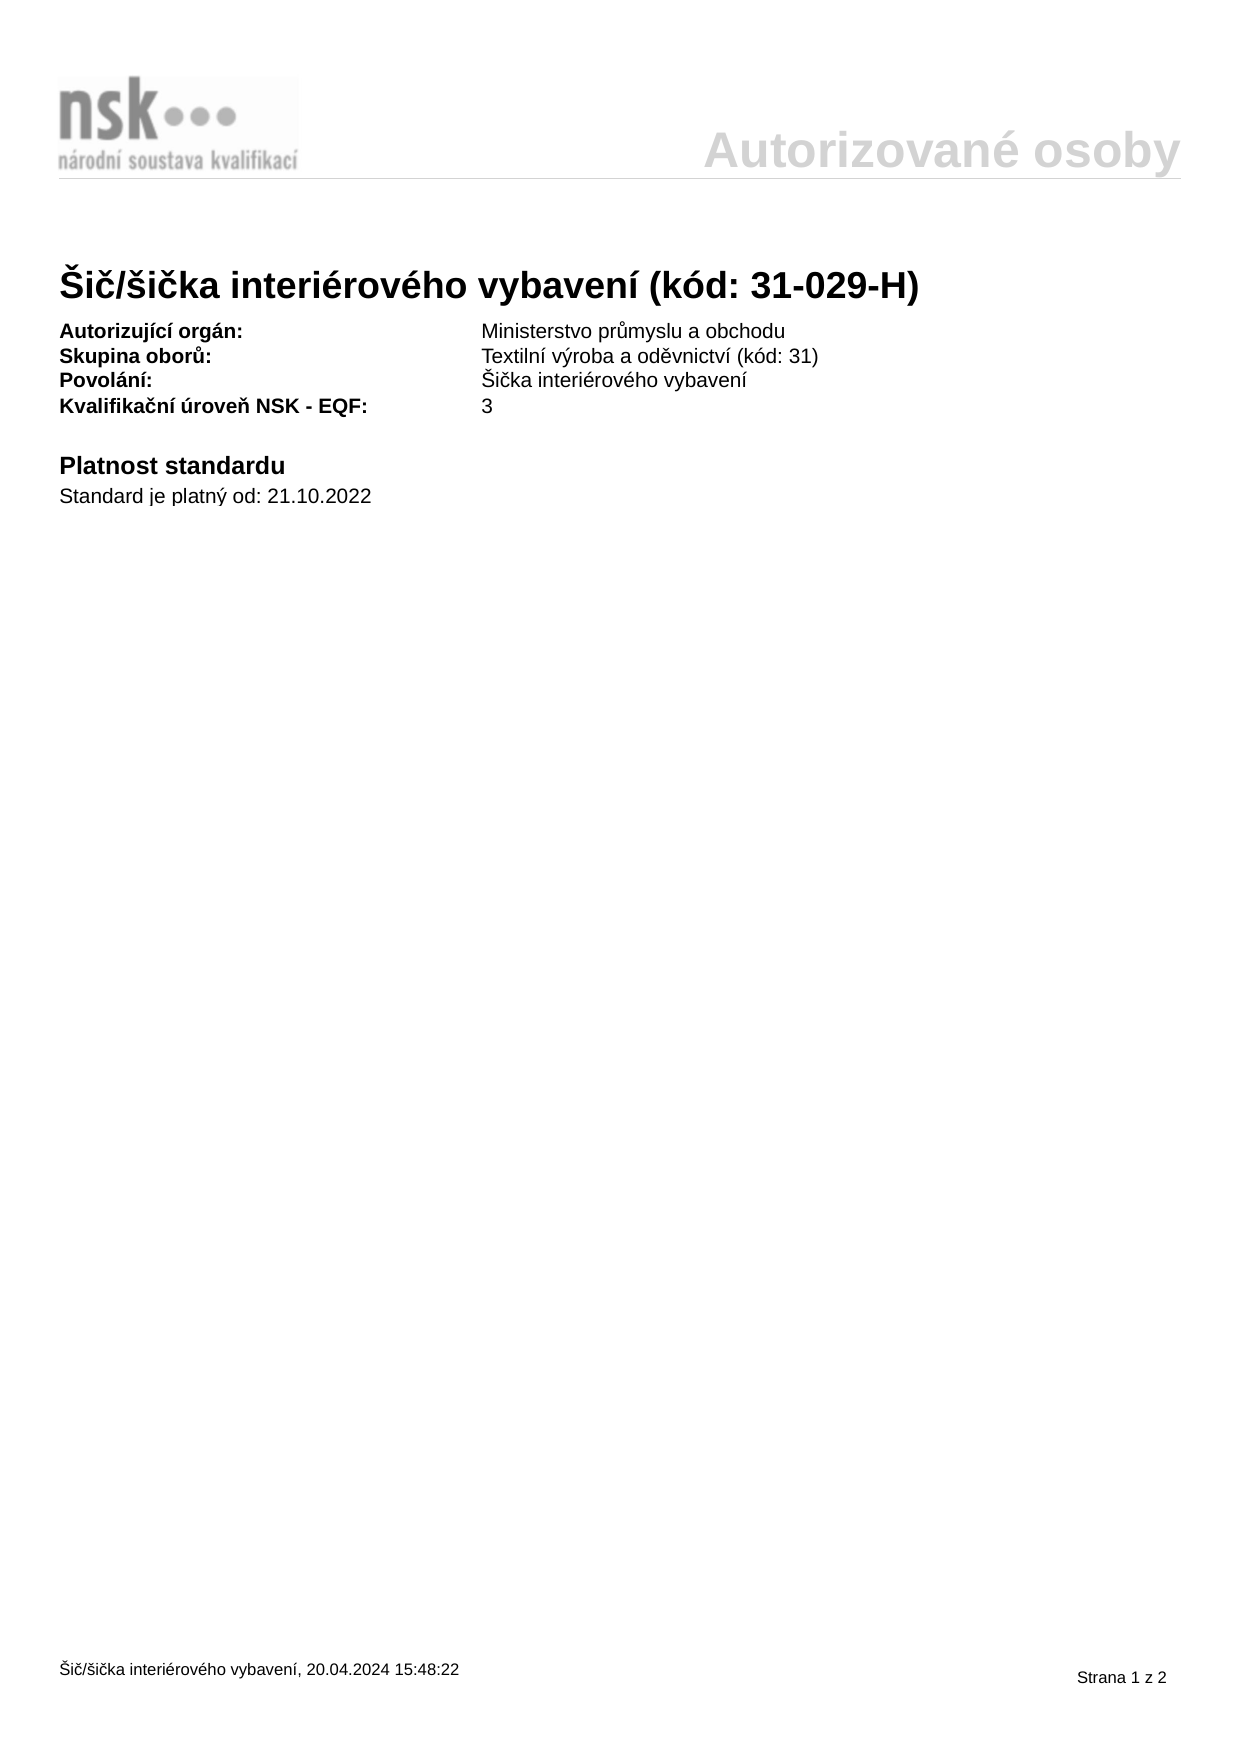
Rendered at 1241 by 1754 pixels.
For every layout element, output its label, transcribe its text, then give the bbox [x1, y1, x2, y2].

picture [57, 59, 619, 172]
table_cell [618, 196, 626, 224]
table_cell [59, 806, 119, 1106]
table_cell [886, 196, 1167, 224]
table_cell [59, 307, 119, 319]
table_cell [626, 1384, 860, 1659]
table_cell [481, 806, 617, 1106]
table_cell [860, 1106, 886, 1383]
table_cell [886, 506, 1167, 806]
table_cell [119, 172, 481, 178]
table_cell [59, 506, 119, 806]
table_cell [860, 1384, 886, 1659]
table_cell Povolání: [59, 368, 481, 392]
table_cell [626, 196, 860, 224]
table_cell [1167, 1660, 1181, 1696]
table_cell Ministerstvo průmyslu a obchodu [481, 319, 1181, 344]
table_cell [886, 418, 1167, 447]
table_cell [626, 506, 860, 806]
table_cell [481, 418, 617, 447]
table_cell [481, 1106, 617, 1383]
table_cell [886, 806, 1167, 1106]
table_cell [59, 418, 119, 447]
table_cell [119, 806, 481, 1106]
table_cell Textilní výroba a oděvnictví (kód: 31) [481, 344, 1181, 368]
table_cell [618, 1384, 626, 1659]
table_header [619, 59, 626, 172]
table_cell [618, 172, 626, 178]
table_cell [1167, 418, 1181, 447]
table_cell [860, 418, 886, 447]
table_cell [1167, 196, 1181, 224]
table_cell Šič/šička interiérového vybavení, 20.04.2024 15:48:22 [59, 1660, 860, 1696]
table_cell [481, 506, 617, 806]
table_cell [860, 506, 886, 806]
table_cell [119, 506, 481, 806]
table_cell [618, 806, 626, 1106]
table_cell [119, 196, 481, 224]
table_cell [1167, 307, 1181, 319]
table_cell [59, 172, 119, 178]
table_cell [626, 1106, 860, 1383]
table_cell Platnost standardu [59, 448, 1181, 483]
table_cell [886, 1106, 1167, 1383]
table_cell Standard je platný od: 21.10.2022 [59, 484, 1181, 506]
table_header Autorizované osoby [626, 59, 1181, 178]
table_cell [860, 806, 886, 1106]
table_cell [626, 806, 860, 1106]
table_cell Kvalifikační úroveň NSK - EQF: [59, 394, 481, 417]
table_cell [1167, 1106, 1181, 1383]
table_cell [59, 1106, 119, 1383]
table_cell Šička interiérového vybavení [481, 368, 1181, 393]
table_cell [626, 418, 860, 447]
table_cell [1167, 506, 1181, 806]
table_cell [618, 506, 626, 806]
table_cell [481, 1384, 617, 1659]
table_cell [618, 418, 626, 447]
table_cell [481, 196, 617, 224]
table_cell [886, 1384, 1167, 1659]
table_cell [1167, 806, 1181, 1106]
table_cell 3 [481, 394, 1181, 417]
table_cell [119, 418, 481, 447]
table_cell [618, 1106, 626, 1383]
table_cell [618, 307, 626, 319]
table_cell [481, 172, 617, 178]
table_cell [119, 307, 481, 319]
table_cell Autorizující orgán: [59, 319, 481, 343]
table_cell [860, 307, 886, 319]
table_cell [119, 1106, 481, 1383]
table_cell [59, 196, 119, 224]
table_cell Skupina oborů: [59, 344, 481, 368]
table_cell [1167, 1384, 1181, 1659]
table_cell [886, 307, 1167, 319]
table_cell Strana 1 z 2 [860, 1660, 1167, 1696]
table_cell [626, 307, 860, 319]
table_cell [119, 1384, 481, 1659]
table_cell Šič/šička interiérového vybavení (kód: 31-029-H) [59, 224, 1181, 307]
table_cell [59, 179, 1181, 196]
table_cell [860, 196, 886, 224]
table_cell [59, 1384, 119, 1659]
table_cell [481, 307, 617, 319]
